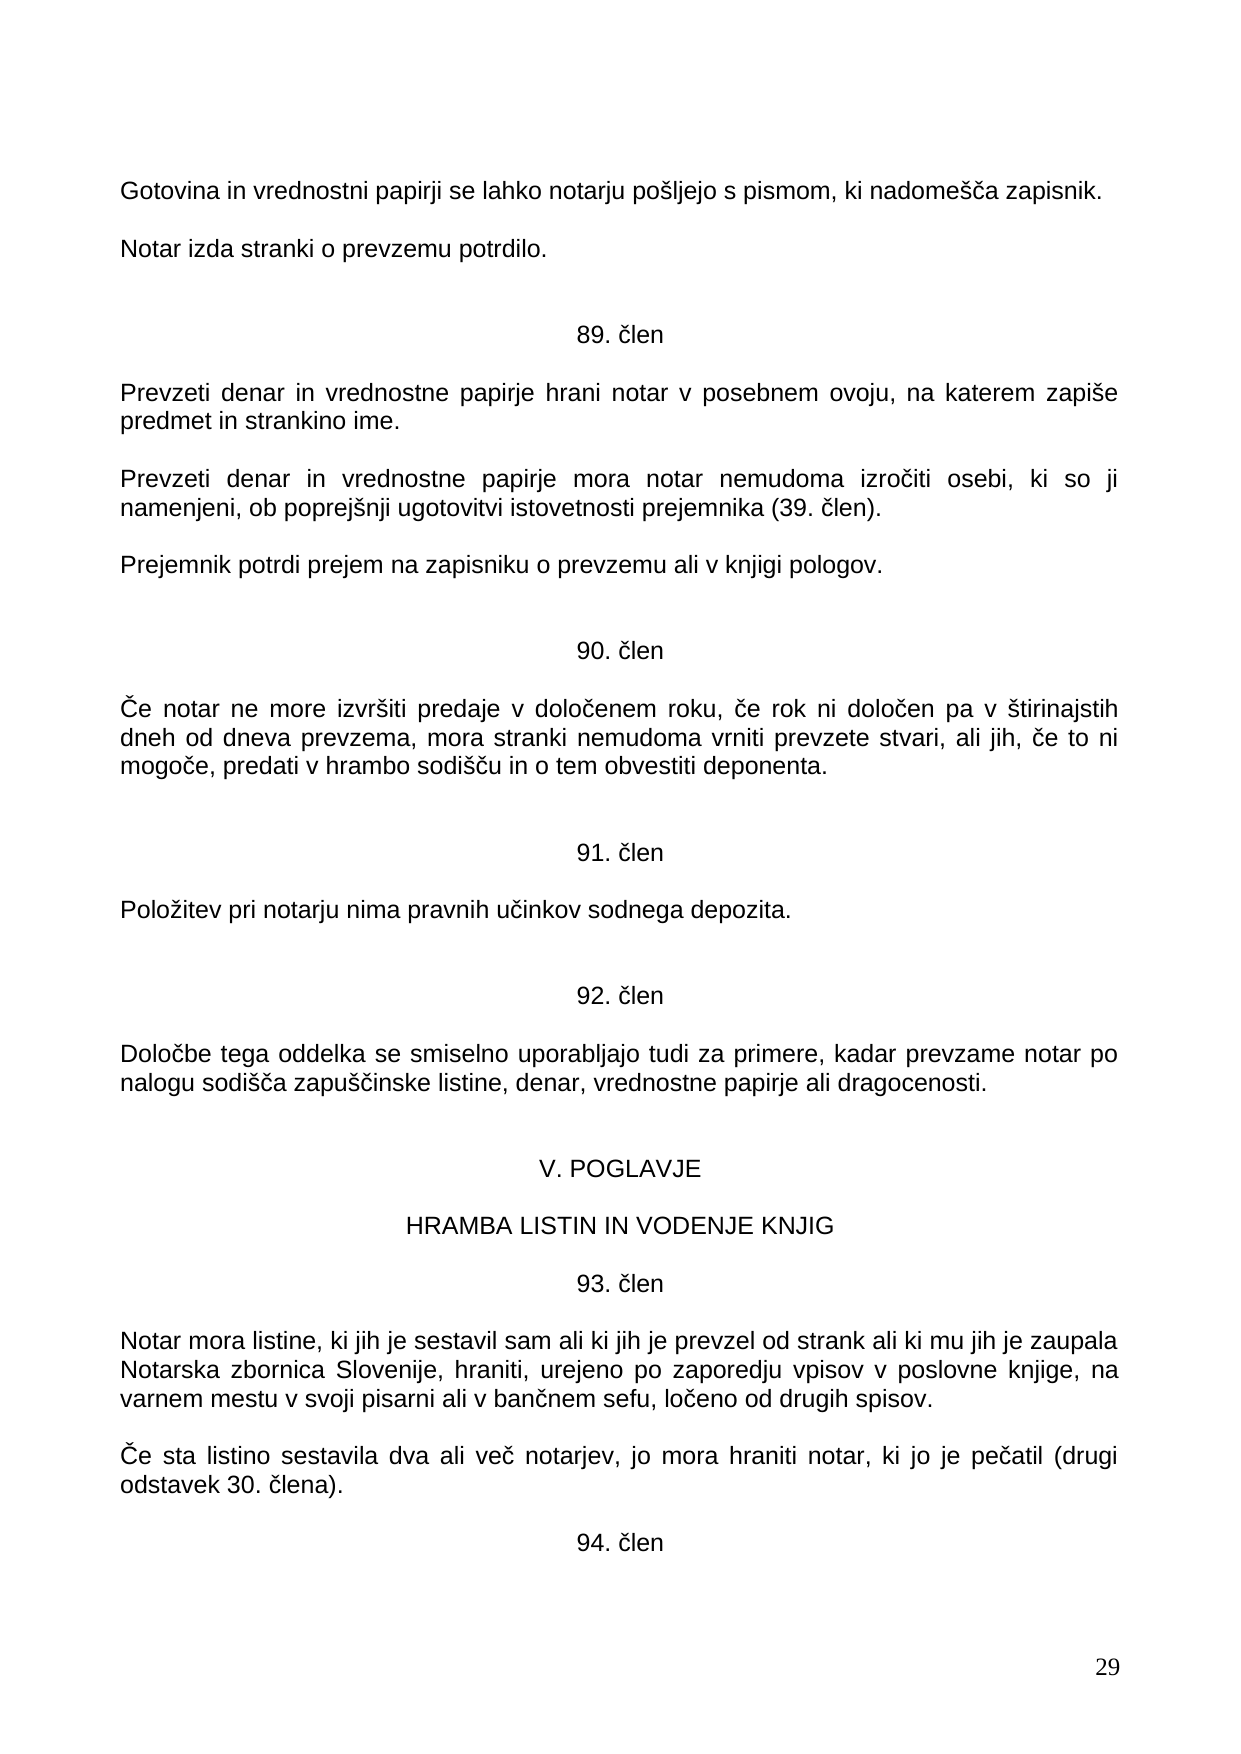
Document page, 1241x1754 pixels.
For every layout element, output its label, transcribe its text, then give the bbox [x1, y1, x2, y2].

text Če sta listino sestavila dva ali več notarjev, jo mora hraniti notar, ki jo je pečatil (drugi odstavek 30. člena). [120, 1441, 1120, 1499]
text Prevzeti denar in vrednostne papirje mora notar nemudoma izročiti osebi, ki so ji namenjeni, ob poprejšnji ugotovitvi istovetnosti prejemnika (39. člen). [120, 464, 1120, 521]
text 91. člen [120, 838, 1120, 866]
text 94. člen [120, 1528, 1120, 1556]
text 90. člen [120, 636, 1120, 665]
text V. POGLAVJE [120, 1154, 1120, 1183]
text Gotovina in vrednostni papirji se lahko notarju pošljejo s pismom, ki nadomešča zapisnik. [120, 176, 1120, 205]
text 89. člen [120, 320, 1120, 349]
text Prejemnik potrdi prejem na zapisniku o prevzemu ali v knjigi pologov. [120, 550, 1120, 579]
text 93. člen [120, 1269, 1120, 1298]
text Notar mora listine, ki jih je sestavil sam ali ki jih je prevzel od strank ali ki mu jih je zaupala Notarska zbornica Slovenije, hraniti, urejeno po zaporedju vpisov v poslovne knjige, na varnem mestu v svoji pisarni ali v bančnem sefu, ločeno od drugih spisov. [120, 1326, 1120, 1413]
text Prevzeti denar in vrednostne papirje hrani notar v posebnem ovoju, na katerem zapiše predmet in strankino ime. [120, 378, 1120, 435]
text Položitev pri notarju nima pravnih učinkov sodnega depozita. [120, 895, 1120, 924]
text HRAMBA LISTIN IN VODENJE KNJIG [120, 1211, 1120, 1240]
text Določbe tega oddelka se smiselno uporabljajo tudi za primere, kadar prevzame notar po nalogu sodišča zapuščinske listine, denar, vrednostne papirje ali dragocenosti. [120, 1039, 1120, 1096]
text 92. člen [120, 981, 1120, 1010]
text Če notar ne more izvršiti predaje v določenem roku, če rok ni določen pa v štirinajstih dneh od dneva prevzema, mora stranki nemudoma vrniti prevzete stvari, ali jih, če to ni mogoče, predati v hrambo sodišču in o tem obvestiti deponenta. [120, 694, 1120, 780]
text Notar izda stranki o prevzemu potrdilo. [120, 234, 1120, 263]
